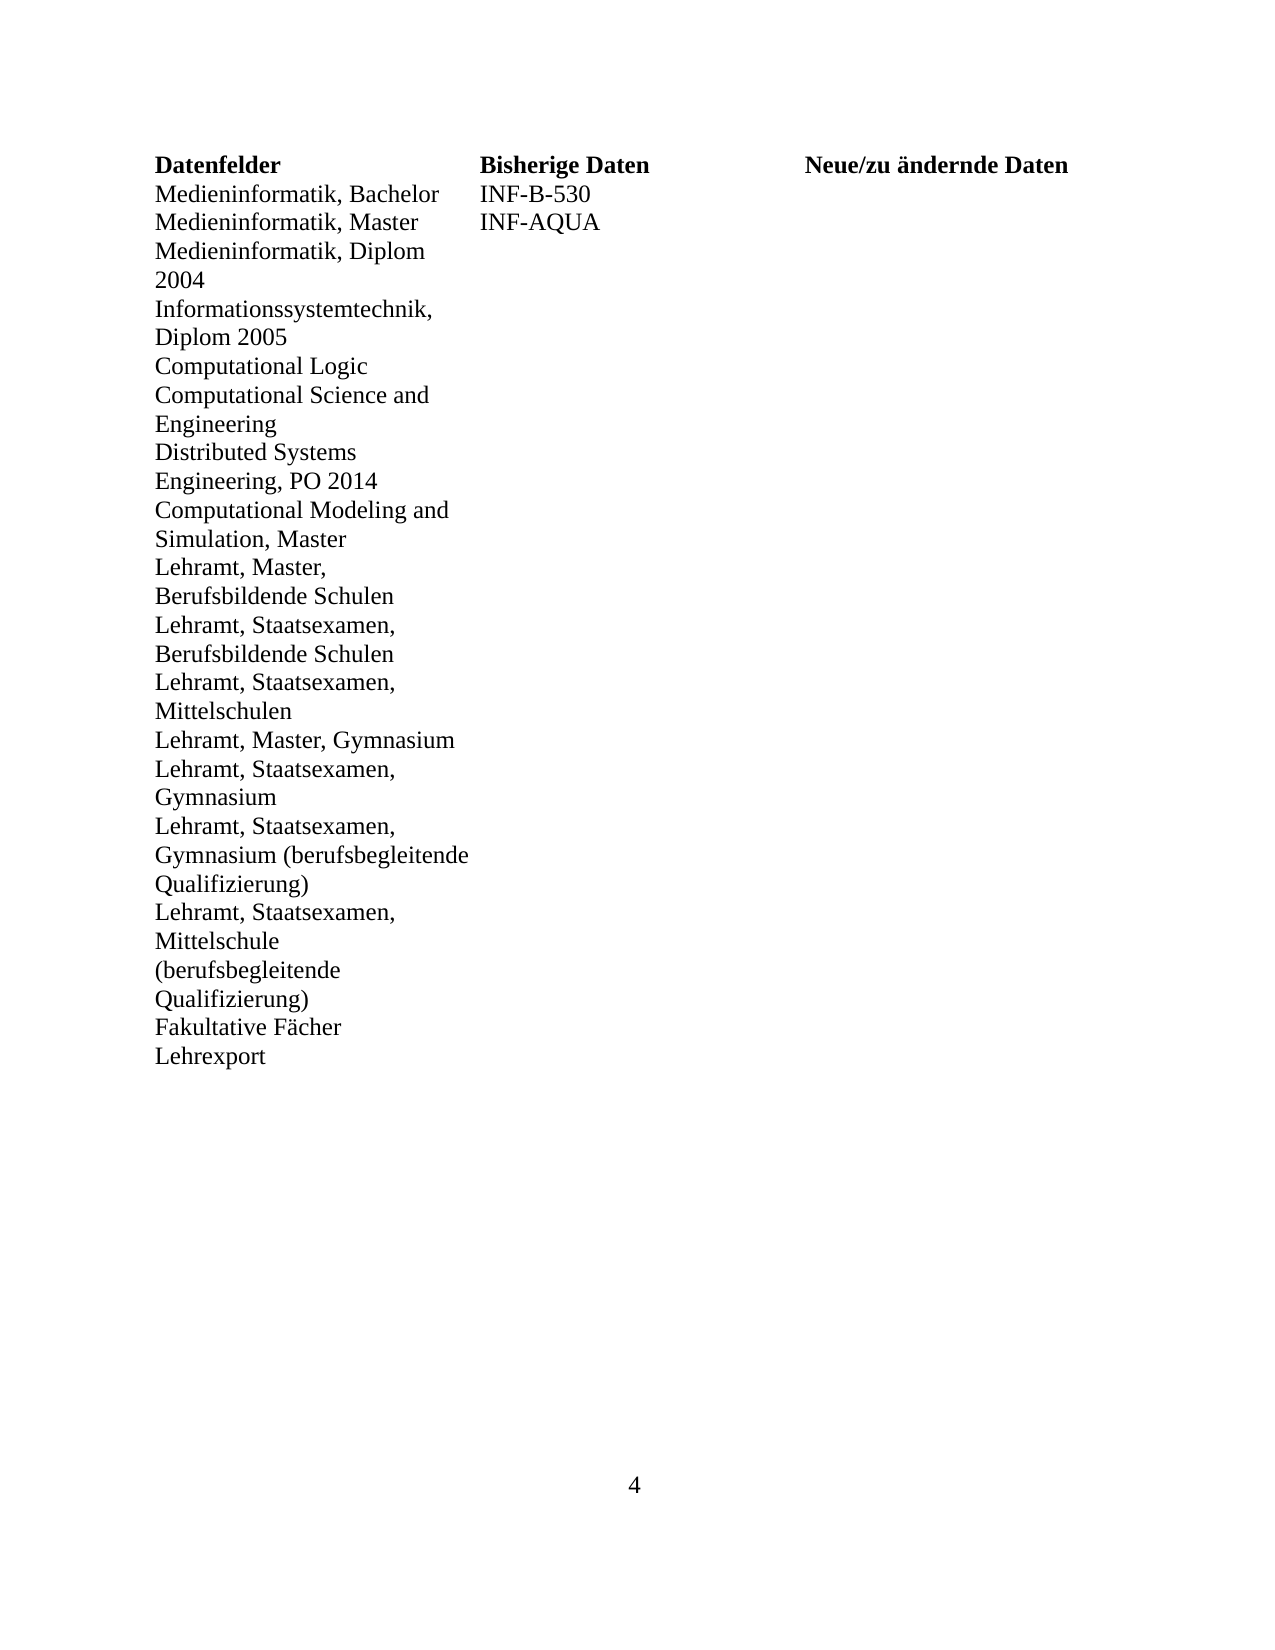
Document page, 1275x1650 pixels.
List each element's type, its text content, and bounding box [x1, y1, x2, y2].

table_cell [475, 380, 800, 437]
table_cell Lehramt, Master, Gymnasium [150, 725, 475, 754]
table_cell [800, 668, 1125, 725]
table_cell Lehramt, Staatsexamen, Berufsbildende Schulen [150, 610, 475, 667]
table_cell [800, 438, 1125, 495]
table_header Neue/zu ändernde Daten [800, 150, 1125, 179]
table_cell [800, 610, 1125, 667]
table_cell Lehramt, Staatsexamen, Mittelschule (berufsbegleitende Qualifizierung) [150, 898, 475, 1012]
table_cell [475, 754, 800, 811]
table_cell [800, 236, 1125, 294]
table_cell [800, 179, 1125, 207]
table_cell Fakultative Fächer [150, 1013, 475, 1041]
table_cell [475, 351, 800, 380]
table_cell [800, 898, 1125, 1012]
table_cell [800, 754, 1125, 811]
table_cell Computational Modeling and Simulation, Master [150, 495, 475, 552]
table_cell [800, 495, 1125, 552]
table_cell INF-B-530 [475, 179, 800, 207]
table_cell INF-AQUA [475, 208, 800, 236]
table_cell Medieninformatik, Bachelor [150, 179, 475, 207]
table_header Datenfelder [150, 150, 475, 179]
table_cell [475, 495, 800, 552]
table_cell Computational Logic [150, 351, 475, 380]
table_cell [800, 351, 1125, 380]
table_cell [475, 1013, 800, 1041]
table_cell [800, 553, 1125, 610]
table_cell [800, 380, 1125, 437]
table_cell [800, 208, 1125, 236]
table_cell [475, 725, 800, 754]
table_cell Informationssystemtechnik, Diplom 2005 [150, 294, 475, 351]
table_cell Medieninformatik, Master [150, 208, 475, 236]
table_header Bisherige Daten [475, 150, 800, 179]
table_cell [475, 438, 800, 495]
table_cell Lehramt, Staatsexamen, Mittelschulen [150, 668, 475, 725]
table_cell [475, 898, 800, 1012]
table_cell [800, 1013, 1125, 1041]
table_cell Distributed Systems Engineering, PO 2014 [150, 438, 475, 495]
table_cell [800, 811, 1125, 897]
table_cell [475, 610, 800, 667]
table_cell Lehrexport [150, 1041, 475, 1070]
table_cell [475, 553, 800, 610]
table_cell [475, 1041, 800, 1070]
table_cell Lehramt, Master, Berufsbildende Schulen [150, 553, 475, 610]
table_cell [800, 725, 1125, 754]
table_cell [475, 294, 800, 351]
table_cell [800, 1041, 1125, 1070]
table_cell [475, 811, 800, 897]
table_cell Computational Science and Engineering [150, 380, 475, 437]
table_cell [475, 236, 800, 294]
table_cell Medieninformatik, Diplom 2004 [150, 236, 475, 294]
table_cell Lehramt, Staatsexamen, Gymnasium [150, 754, 475, 811]
table_cell [800, 294, 1125, 351]
table_cell Lehramt, Staatsexamen, Gymnasium (berufsbegleitende Qualifizierung) [150, 811, 475, 897]
table_cell [475, 668, 800, 725]
